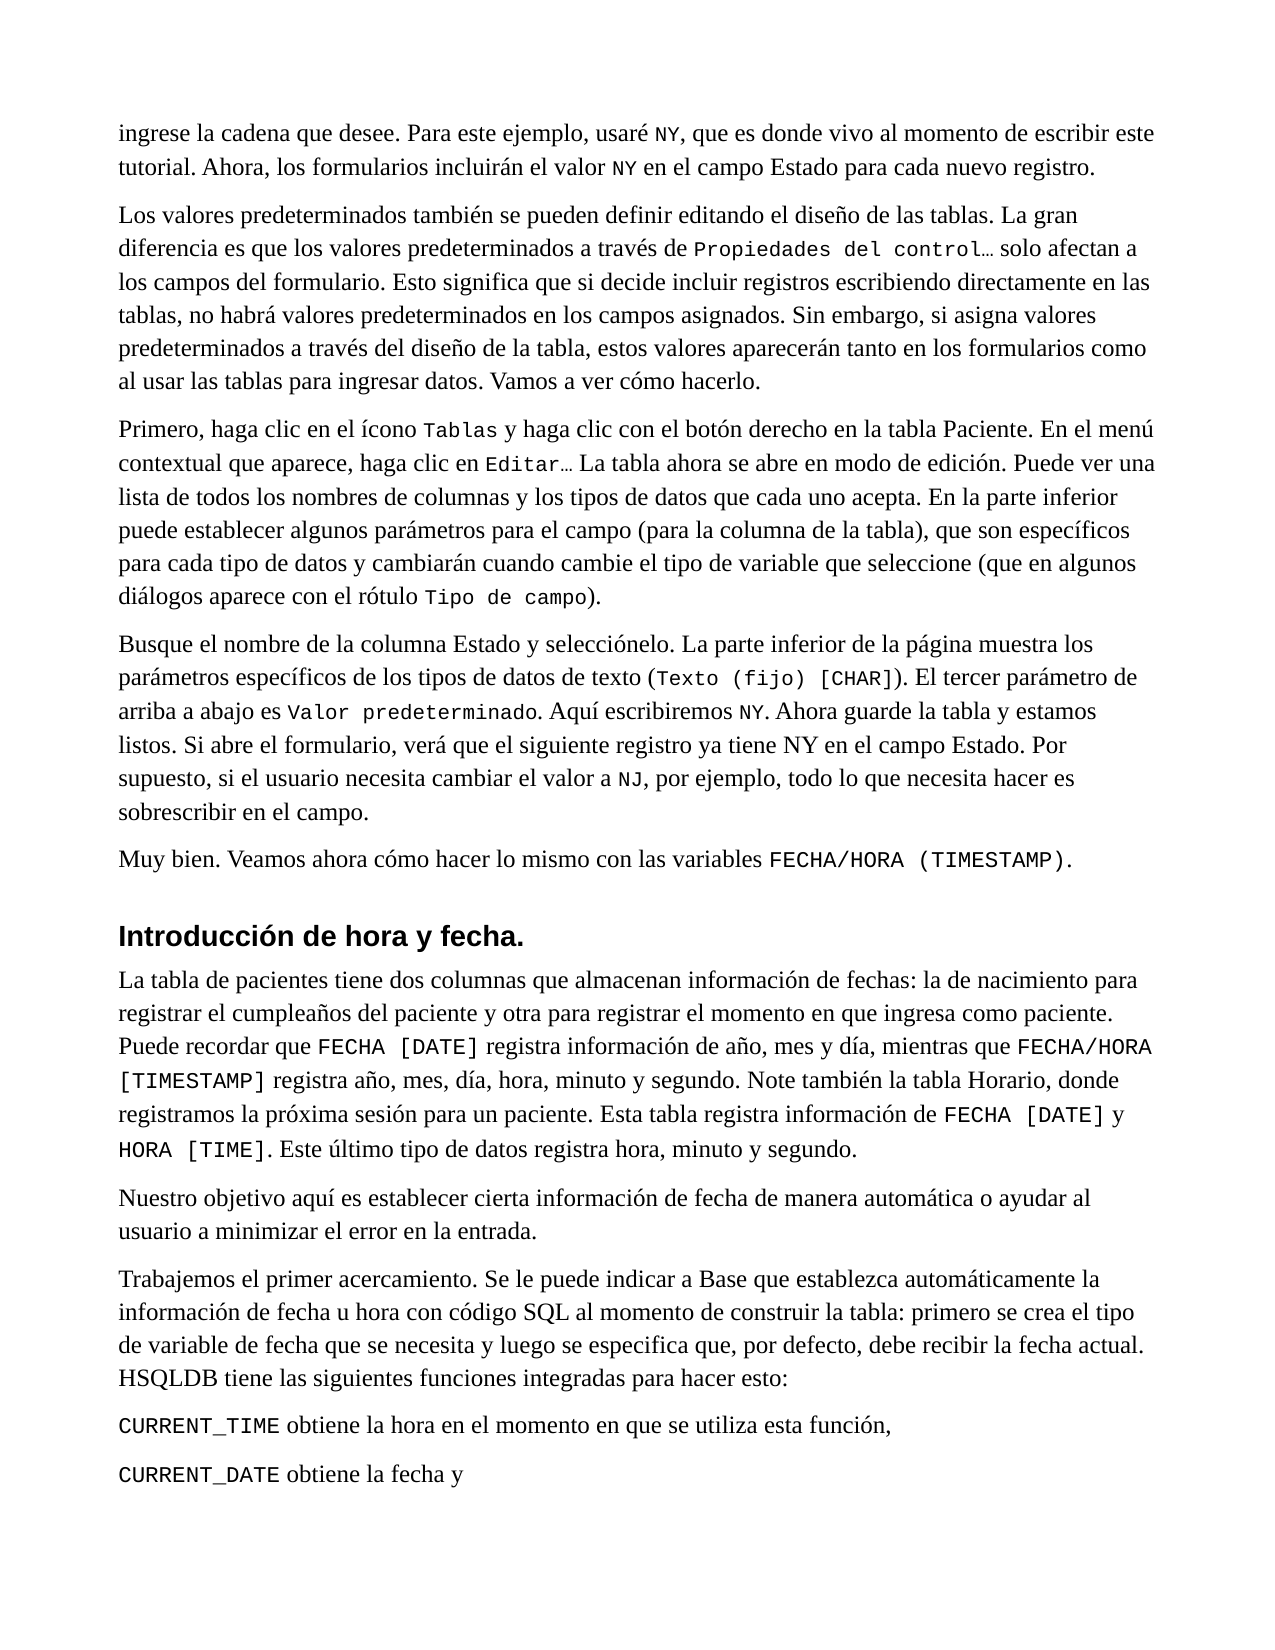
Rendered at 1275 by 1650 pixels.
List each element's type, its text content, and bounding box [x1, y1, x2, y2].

text ingrese la cadena que desee. Para este ejemplo, usaré NY, que es donde vivo al momento de escribir este tutorial. Ahora, los formularios incluirán el valor NY en el campo Estado para cada nuevo registro. [118, 118, 1157, 182]
text La tabla de pacientes tiene dos columnas que almacenan información de fechas: la de nacimiento para registrar el cumpleaños del paciente y otra para registrar el momento en que ingresa como paciente. Puede recordar que FECHA [DATE] registra información de año, mes y día, mientras que FECHA/HORA [TIMESTAMP] registra año, mes, día, hora, minuto y segundo. Note también la tabla Horario, donde registramos la próxima sesión para un paciente. Esta tabla registra información de FECHA [DATE] y HORA [TIME]. Este último tipo de datos registra hora, minuto y segundo. [118, 965, 1157, 1164]
subtitle Introducción de hora y fecha. [118, 919, 1157, 952]
text CURRENT_DATE obtiene la fecha y [118, 1459, 1157, 1490]
text CURRENT_TIME obtiene la hora en el momento en que se utiliza esta función, [118, 1410, 1157, 1441]
text Busque el nombre de la columna Estado y selecciónelo. La parte inferior de la página muestra los parámetros específicos de los tipos de datos de texto (Texto (fijo) [CHAR]). El tercer parámetro de arriba a abajo es Valor predeterminado. Aquí escribiremos NY. Ahora guarde la tabla y estamos listos. Si abre el formulario, verá que el siguiente registro ya tiene NY en el campo Estado. Por supuesto, si el usuario necesita cambiar el valor a NJ, por ejemplo, todo lo que necesita hacer es sobrescribir en el campo. [118, 629, 1157, 826]
text Nuestro objetivo aquí es establecer cierta información de fecha de manera automática o ayudar al usuario a minimizar el error en la entrada. [118, 1183, 1157, 1245]
text Trabajemos el primer acercamiento. Se le puede indicar a Base que establezca automáticamente la información de fecha u hora con código SQL al momento de construir la tabla: primero se crea el tipo de variable de fecha que se necesita y luego se especifica que, por defecto, debe recibir la fecha actual. HSQLDB tiene las siguientes funciones integradas para hacer esto: [118, 1264, 1157, 1392]
text Primero, haga clic en el ícono Tablas y haga clic con el botón derecho en la tabla Paciente. En el menú contextual que aparece, haga clic en Editar… La tabla ahora se abre en modo de edición. Puede ver una lista de todos los nombres de columnas y los tipos de datos que cada uno acepta. En la parte inferior puede establecer algunos parámetros para el campo (para la columna de la tabla), que son específicos para cada tipo de datos y cambiarán cuando cambie el tipo de variable que seleccione (que en algunos diálogos aparece con el rótulo Tipo de campo). [118, 414, 1157, 610]
text Muy bien. Veamos ahora cómo hacer lo mismo con las variables FECHA/HORA (TIMESTAMP). [118, 844, 1157, 875]
text Los valores predeterminados también se pueden definir editando el diseño de las tablas. La gran diferencia es que los valores predeterminados a través de Propiedades del control… solo afectan a los campos del formulario. Esto significa que si decide incluir registros escribiendo directamente en las tablas, no habrá valores predeterminados en los campos asignados. Sin embargo, si asigna valores predeterminados a través del diseño de la tabla, estos valores aparecerán tanto en los formularios como al usar las tablas para ingresar datos. Vamos a ver cómo hacerlo. [118, 201, 1157, 395]
